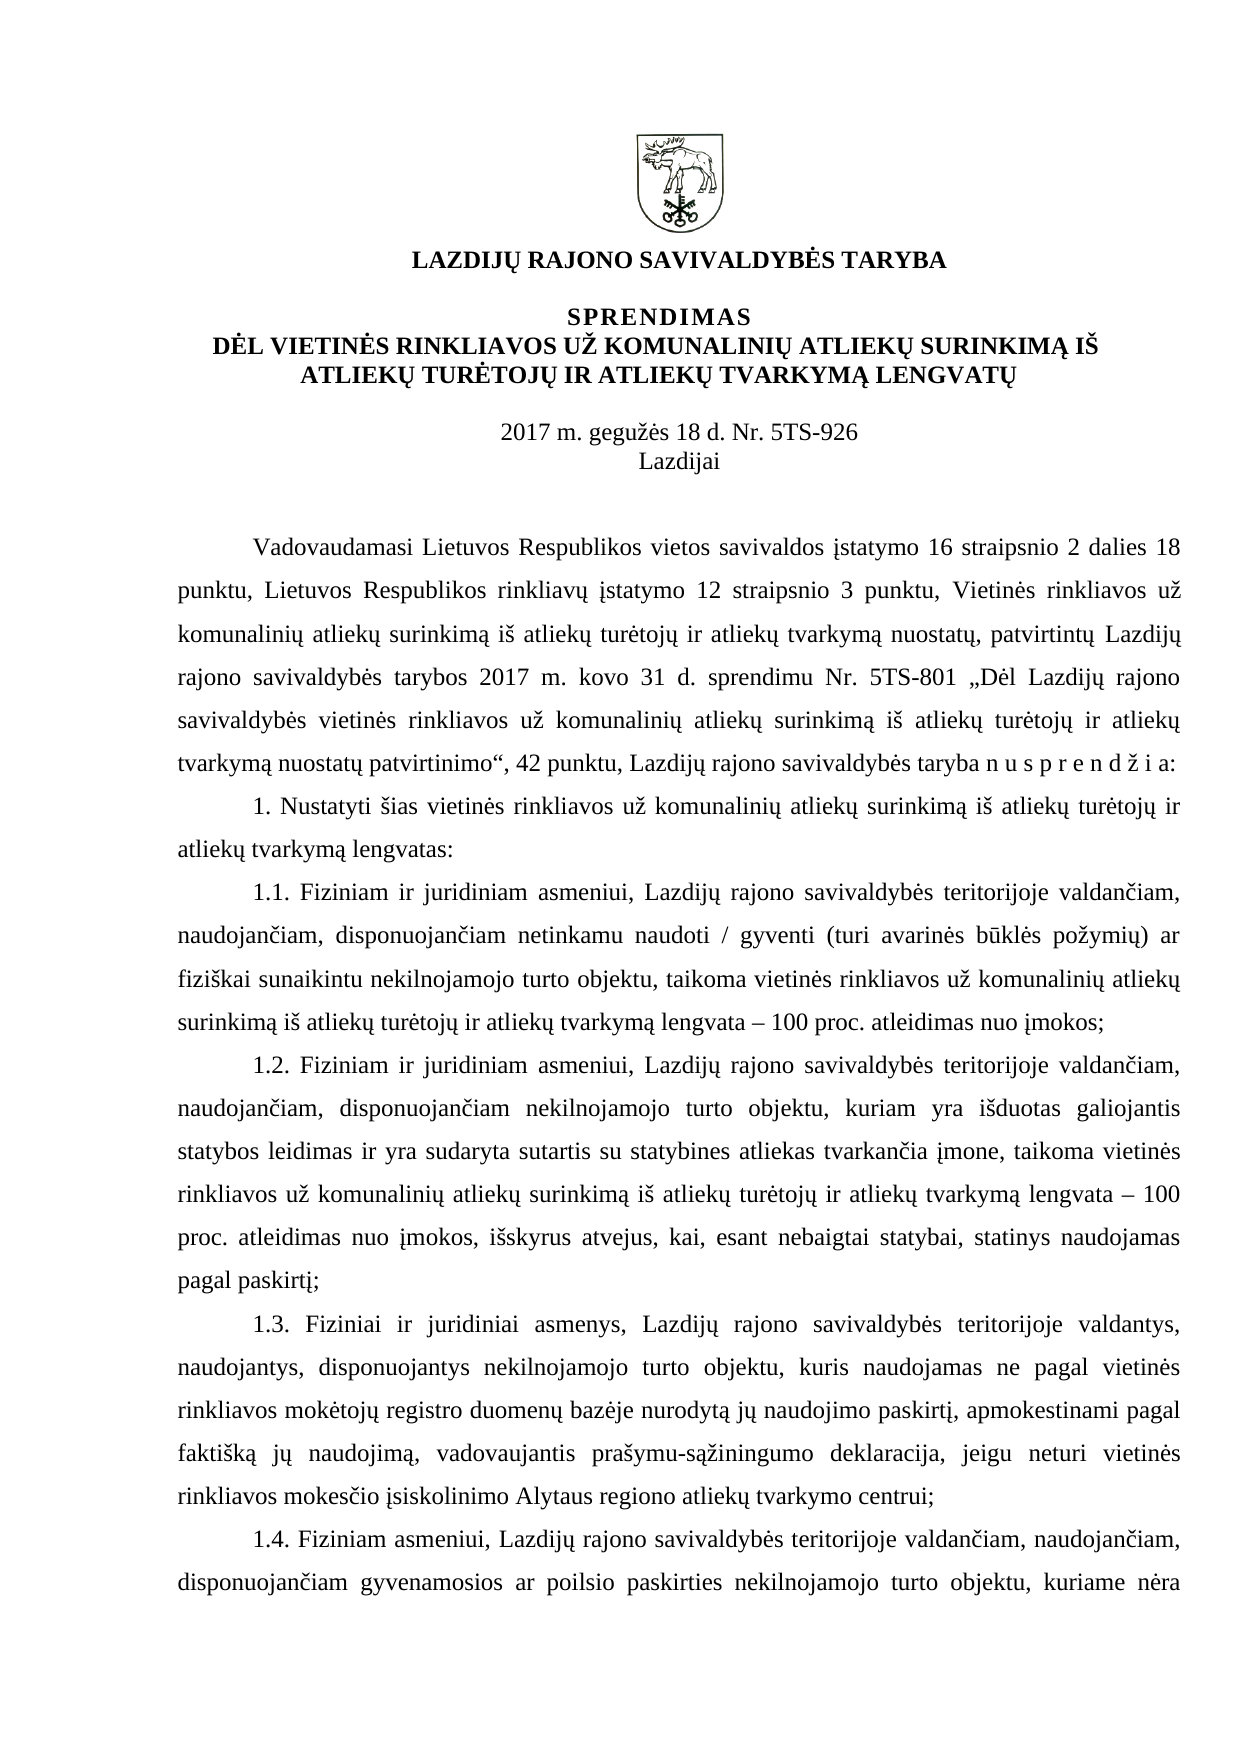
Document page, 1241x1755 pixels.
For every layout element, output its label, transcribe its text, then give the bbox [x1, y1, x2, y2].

text 1.3. Fiziniai ir juridiniai asmenys, Lazdijų rajono savivaldybės teritorijoje valdantys, naudojantys, disponuojantys nekilnojamojo turto objektu, kuris naudojamas ne pagal vietinės rinkliavos mokėtojų registro duomenų bazėje nurodytą jų naudojimo paskirtį, apmokestinami pagal faktišką jų naudojimą, vadovaujantis prašymu-sąžiningumo deklaracija, jeigu neturi vietinės rinkliavos mokesčio įsiskolinimo Alytaus regiono atliekų tvarkymo centrui; [177, 1309, 1181, 1510]
text 1.2. Fiziniam ir juridiniam asmeniui, Lazdijų rajono savivaldybės teritorijoje valdančiam, naudojančiam, disponuojančiam nekilnojamojo turto objektu, kuriam yra išduotas galiojantis statybos leidimas ir yra sudaryta sutartis su statybines atliekas tvarkančia įmone, taikoma vietinės rinkliavos už komunalinių atliekų surinkimą iš atliekų turėtojų ir atliekų tvarkymą lengvata – 100 proc. atleidimas nuo įmokos, išskyrus atvejus, kai, esant nebaigtai statybai, statinys naudojamas pagal paskirtį; [177, 1050, 1181, 1294]
text Lazdijai [177, 446, 1181, 475]
text Vadovaudamasi Lietuvos Respublikos vietos savivaldos įstatymo 16 straipsnio 2 dalies 18 punktu, Lietuvos Respublikos rinkliavų įstatymo 12 straipsnio 3 punktu, Vietinės rinkliavos už komunalinių atliekų surinkimą iš atliekų turėtojų ir atliekų tvarkymą nuostatų, patvirtintų Lazdijų rajono savivaldybės tarybos 2017 m. kovo 31 d. sprendimu Nr. 5TS-801 „Dėl Lazdijų rajono savivaldybės vietinės rinkliavos už komunalinių atliekų surinkimą iš atliekų turėtojų ir atliekų tvarkymą nuostatų patvirtinimo“, 42 punktu, Lazdijų rajono savivaldybės taryba n u s p r e n d ž i a: [177, 532, 1181, 777]
text DĖL VIETINĖS RINKLIAVOS UŽ KOMUNALINIŲ ATLIEKŲ SURINKIMĄ IŠ [137, 331, 1181, 360]
text 1. Nustatyti šias vietinės rinkliavos už komunalinių atliekų surinkimą iš atliekų turėtojų ir atliekų tvarkymą lengvatas: [177, 791, 1181, 863]
text 2017 m. gegužės 18 d. Nr. 5TS-926 [177, 417, 1181, 446]
text 1.4. Fiziniam asmeniui, Lazdijų rajono savivaldybės teritorijoje valdančiam, naudojančiam, disponuojančiam gyvenamosios ar poilsio paskirties nekilnojamojo turto objektu, kuriame nėra [177, 1524, 1181, 1596]
text LAZDIJŲ RAJONO SAVIVALDYBĖS TARYBA [177, 245, 1181, 274]
text SPRENDIMAS [137, 302, 1181, 331]
text ATLIEKŲ TURĖTOJŲ IR ATLIEKŲ TVARKYMĄ LENGVATŲ [137, 360, 1181, 389]
text 1.1. Fiziniam ir juridiniam asmeniui, Lazdijų rajono savivaldybės teritorijoje valdančiam, naudojančiam, disponuojančiam netinkamu naudoti / gyventi (turi avarinės būklės požymių) ar fiziškai sunaikintu nekilnojamojo turto objektu, taikoma vietinės rinkliavos už komunalinių atliekų surinkimą iš atliekų turėtojų ir atliekų tvarkymą lengvata – 100 proc. atleidimas nuo įmokos; [177, 877, 1181, 1036]
